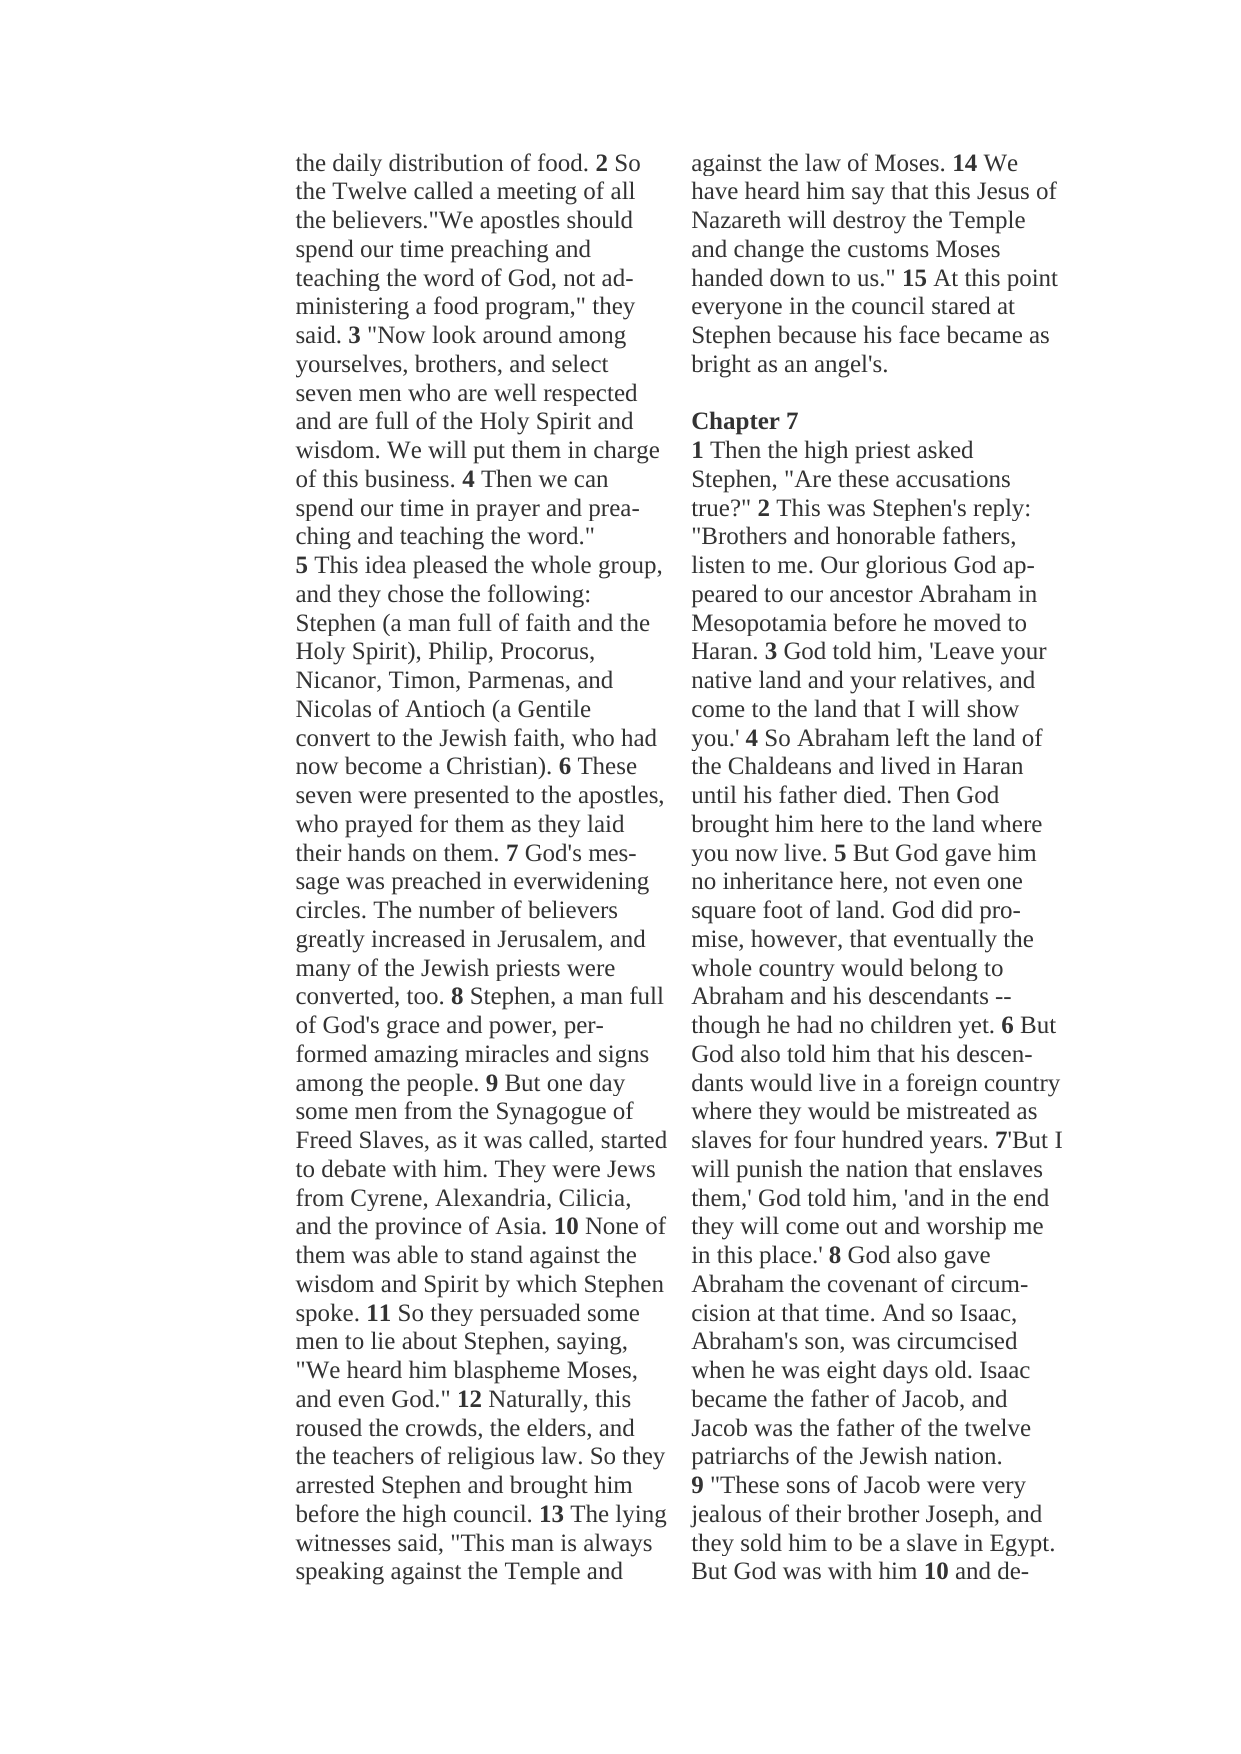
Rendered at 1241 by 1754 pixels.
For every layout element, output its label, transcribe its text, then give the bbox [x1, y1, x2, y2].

text against the law of Moses. 14 We have heard him say that this Jesus of Nazareth will destroy the Temple and change the customs Moses handed down to us." 15 At this point everyone in the council stared at Stephen because his face became as bright as an angel's. [691, 148, 1063, 378]
text Chapter 7 [691, 406, 1063, 435]
text 1 Then the high priest asked Stephen, "Are these accusations true?" 2 This was Stephen's reply: "Brothers and honorable fathers, listen to me. Our glorious God ap-peared to our ancestor Abraham in Mesopotamia before he moved to Haran. 3 God told him, 'Leave your native land and your relatives, and come to the land that I will show you.' 4 So Abraham left the land of the Chaldeans and lived in Haran until his father died. Then God brought him here to the land where you now live. 5 But God gave him no inheritance here, not even one square foot of land. God did pro-mise, however, that eventually the whole country would belong to Abraham and his descendants -- though he had no children yet. 6 But God also told him that his descen-dants would live in a foreign country where they would be mistreated as slaves for four hundred years. 7'But I will punish the nation that enslaves them,' God told him, 'and in the end they will come out and worship me in this place.' 8 God also gave Abraham the covenant of circum-cision at that time. And so Isaac, Abraham's son, was circumcised when he was eight days old. Isaac became the father of Jacob, and Jacob was the father of the twelve patriarchs of the Jewish nation. 9 "These sons of Jacob were very jealous of their brother Joseph, and they sold him to be a slave in Egypt. But God was with him 10 and de- [691, 435, 1063, 1585]
text 5 This idea pleased the whole group, and they chose the following: Stephen (a man full of faith and the Holy Spirit), Philip, Procorus, Nicanor, Timon, Parmenas, and Nicolas of Antioch (a Gentile convert to the Jewish faith, who had now become a Christian). 6 These seven were presented to the apostles, who prayed for them as they laid their hands on them. 7 God's mes-sage was preached in everwidening circles. The number of believers greatly increased in Jerusalem, and many of the Jewish priests were converted, too. 8 Stephen, a man full of God's grace and power, per-formed amazing miracles and signs among the people. 9 But one day some men from the Synagogue of Freed Slaves, as it was called, started to debate with him. They were Jews from Cyrene, Alexandria, Cilicia, and the province of Asia. 10 None of them was able to stand against the wisdom and Spirit by which Stephen spoke. 11 So they persuaded some men to lie about Stephen, saying, "We heard him blaspheme Moses, and even God." 12 Naturally, this roused the crowds, the elders, and the teachers of religious law. So they arrested Stephen and brought him before the high council. 13 The lying witnesses said, "This man is always speaking against the Temple and [295, 550, 667, 1585]
text the daily distribution of food. 2 So the Twelve called a meeting of all the believers."We apostles should spend our time preaching and teaching the word of God, not ad-ministering a food program," they said. 3 "Now look around among yourselves, brothers, and select seven men who are well respected and are full of the Holy Spirit and wisdom. We will put them in charge of this business. 4 Then we can spend our time in prayer and prea-ching and teaching the word." [295, 148, 667, 550]
